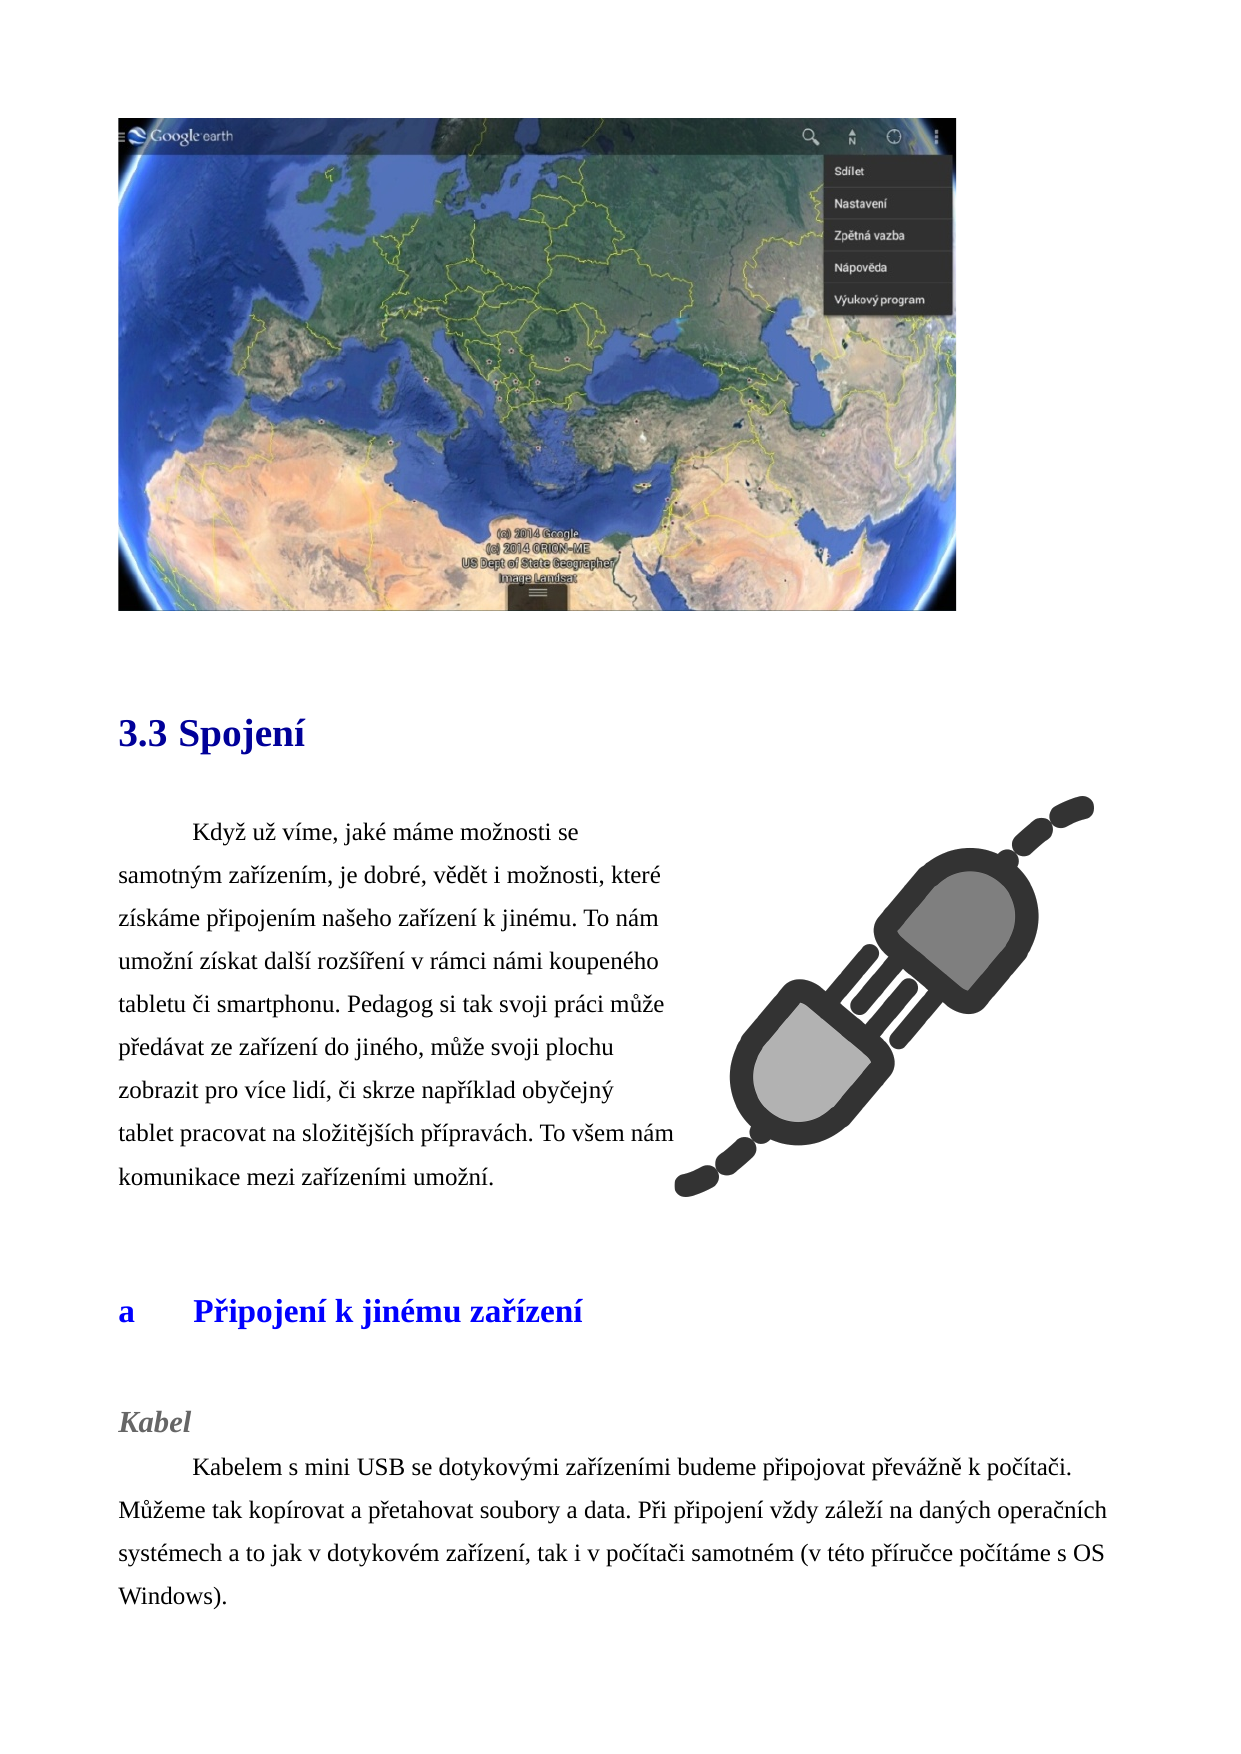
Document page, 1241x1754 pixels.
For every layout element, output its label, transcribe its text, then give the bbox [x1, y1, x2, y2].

text Kabelem s mini USB se dotykovými zařízeními budeme připojovat převážně k počítači. Můžeme tak kopírovat a přetahovat soubory a data. Při připojení vždy záleží na daných operačních systémech a to jak v dotykovém zařízení, tak i v počítači samotném (v této příručce počítáme s OS Windows). [118, 1452, 1122, 1610]
subtitle Připojení k jinému zařízení [118, 1292, 1122, 1330]
picture [118, 118, 957, 611]
text [1094, 817, 1122, 1190]
text [957, 118, 1122, 611]
subtitle Kabel [118, 1404, 1122, 1439]
picture [674, 796, 1094, 1197]
text Když už víme, jaké máme možnosti se samotným zařízením, je dobré, vědět i možnosti, které získáme připojením našeho zařízení k jinému. To nám umožní získat další rozšíření v rámci námi koupeného tabletu či smartphonu. Pedagog si tak svoji práci může předávat ze zařízení do jiného, může svoji plochu zobrazit pro více lidí, či skrze například obyčejný tablet pracovat na složitějších přípravách. To všem nám komunikace mezi zařízeními umožní. [118, 817, 674, 1190]
subtitle Spojení [118, 710, 1122, 755]
